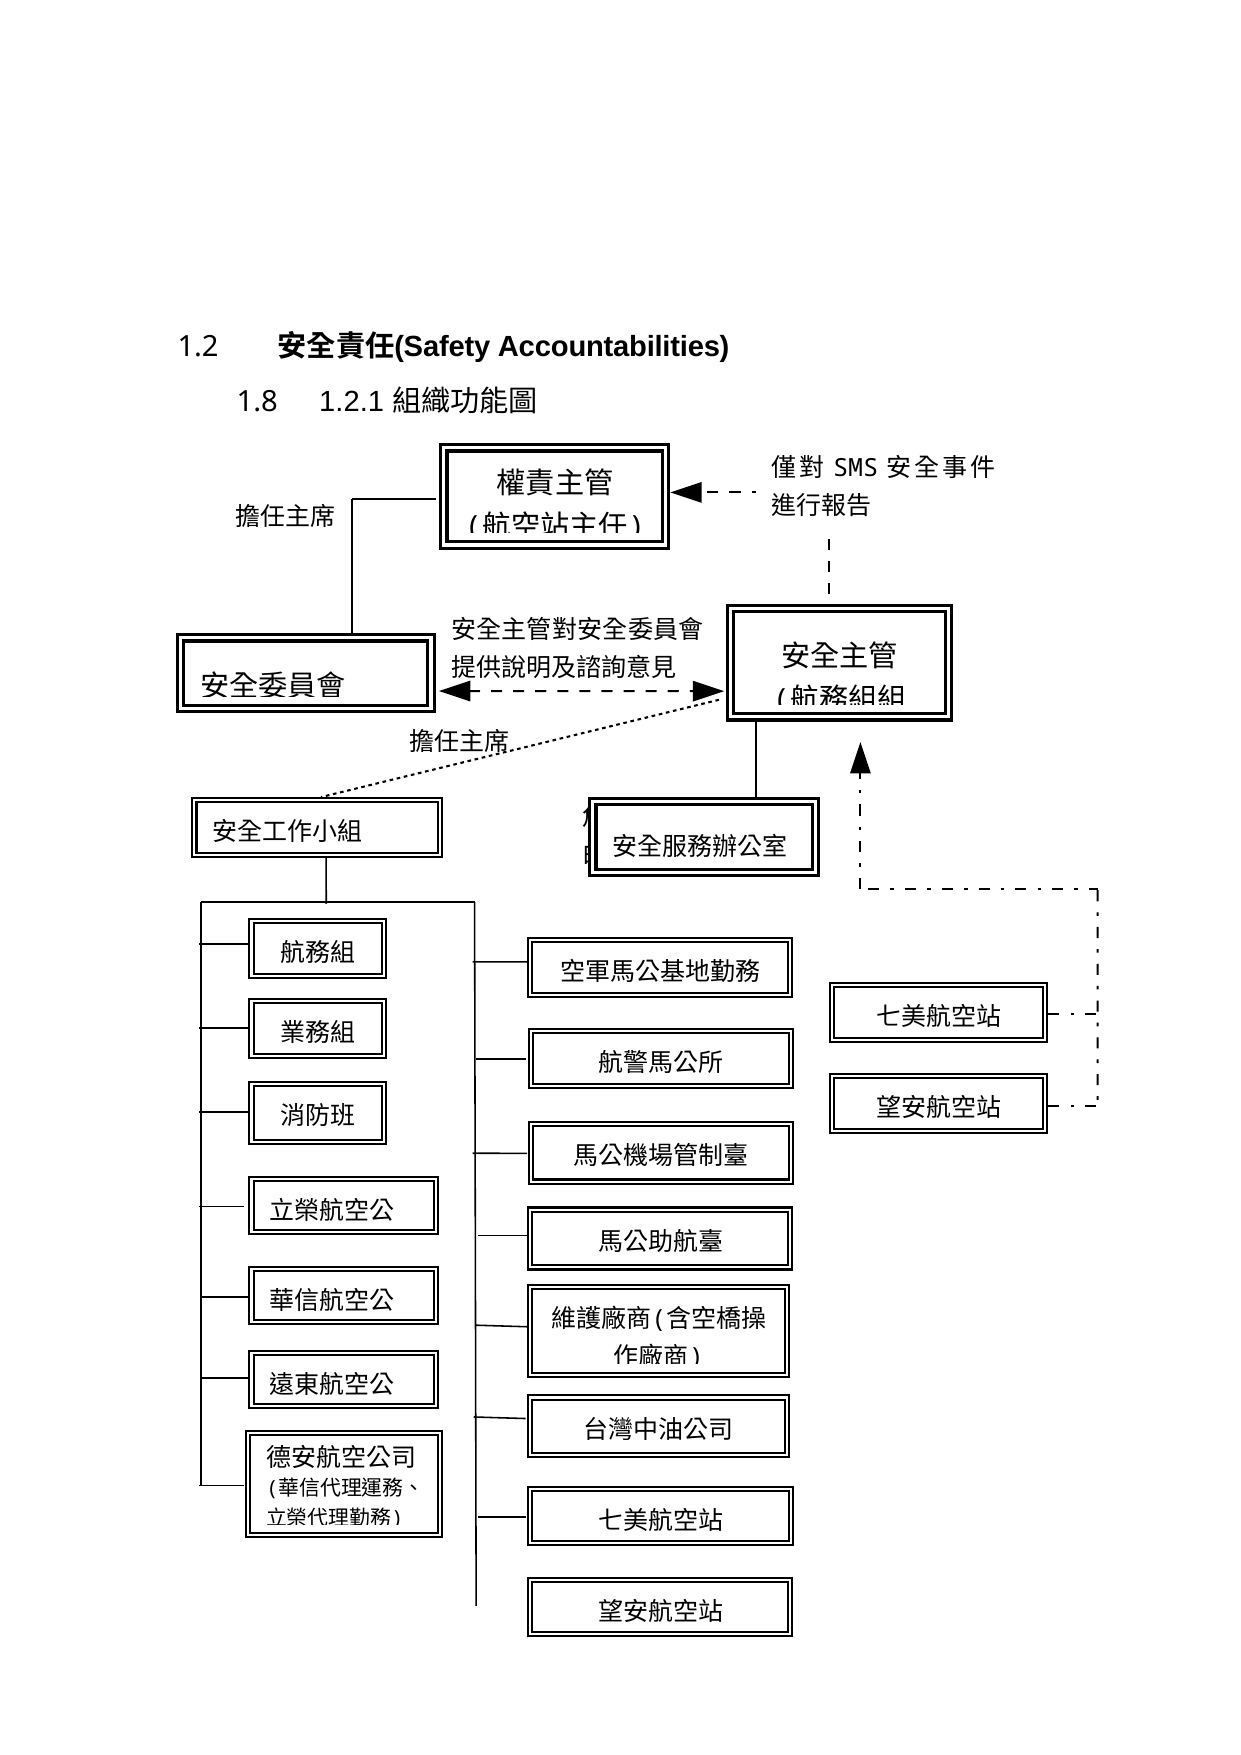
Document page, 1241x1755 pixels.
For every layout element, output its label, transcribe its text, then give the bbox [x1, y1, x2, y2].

text 望安航空站 [850, 1087, 1027, 1120]
text 危害通報 [250, 920, 385, 977]
text 危害通報 [757, 795, 1063, 832]
text 安全工作小組(SAG) [212, 811, 422, 844]
list 安全責任(Safety Accountabilities) [177, 323, 1063, 365]
text 消防班 [269, 1095, 366, 1131]
text 台灣中油公司 [548, 1408, 769, 1445]
text 馬公機場管制臺 [549, 1134, 773, 1171]
text 航警馬公所 [549, 1042, 773, 1075]
text 危害通報 [591, 800, 817, 874]
text 安全服務辦公室 [612, 826, 796, 861]
text 危害通報 [244, 1165, 436, 1224]
text 維護廠商(含空橋操作廠商) [548, 1297, 769, 1364]
text 望安航空站 [548, 1590, 772, 1624]
text 由本航空站處理 [221, 858, 325, 870]
text 安全主管對安全委員會提供說明及諮詢意見 [451, 608, 704, 683]
subtitle 1.2.1 組織功能圖 [236, 378, 1063, 420]
text 危害通報 [250, 1000, 385, 1057]
text 馬公助航臺 [548, 1220, 772, 1257]
text 僅對SMS安全事件 進行報告 [771, 447, 996, 522]
text 安全委員會(SRC) [200, 662, 411, 697]
text 遠東航空公司 [269, 1363, 418, 1395]
text 由本航空站處理 [327, 832, 588, 870]
text 危害通報 [250, 1083, 385, 1143]
text 航務組 [269, 932, 366, 965]
text 權責主管 [463, 460, 646, 502]
text 安全主管 (航務組組長) [750, 633, 929, 705]
text 德安航空公司 [266, 1443, 422, 1472]
text 由本航空站處理 [820, 832, 1063, 870]
text 空軍馬公基地勤務隊 [548, 951, 772, 984]
text 擔任主席 [670, 495, 1063, 532]
text [757, 720, 1063, 757]
text 華信航空公司 [269, 1279, 418, 1311]
text 危害通報 [330, 795, 755, 832]
text 業務組 [269, 1012, 366, 1045]
text 立榮航空公司 [269, 1190, 418, 1222]
text (華信代理運務、立榮代理勤務) [266, 1472, 422, 1524]
text 擔任主席 [221, 720, 755, 757]
text 七美航空站 [548, 1499, 773, 1533]
text (航空站主任) [463, 502, 646, 533]
text 擔任主席 [221, 495, 439, 532]
text 七美航空站 [850, 996, 1027, 1029]
